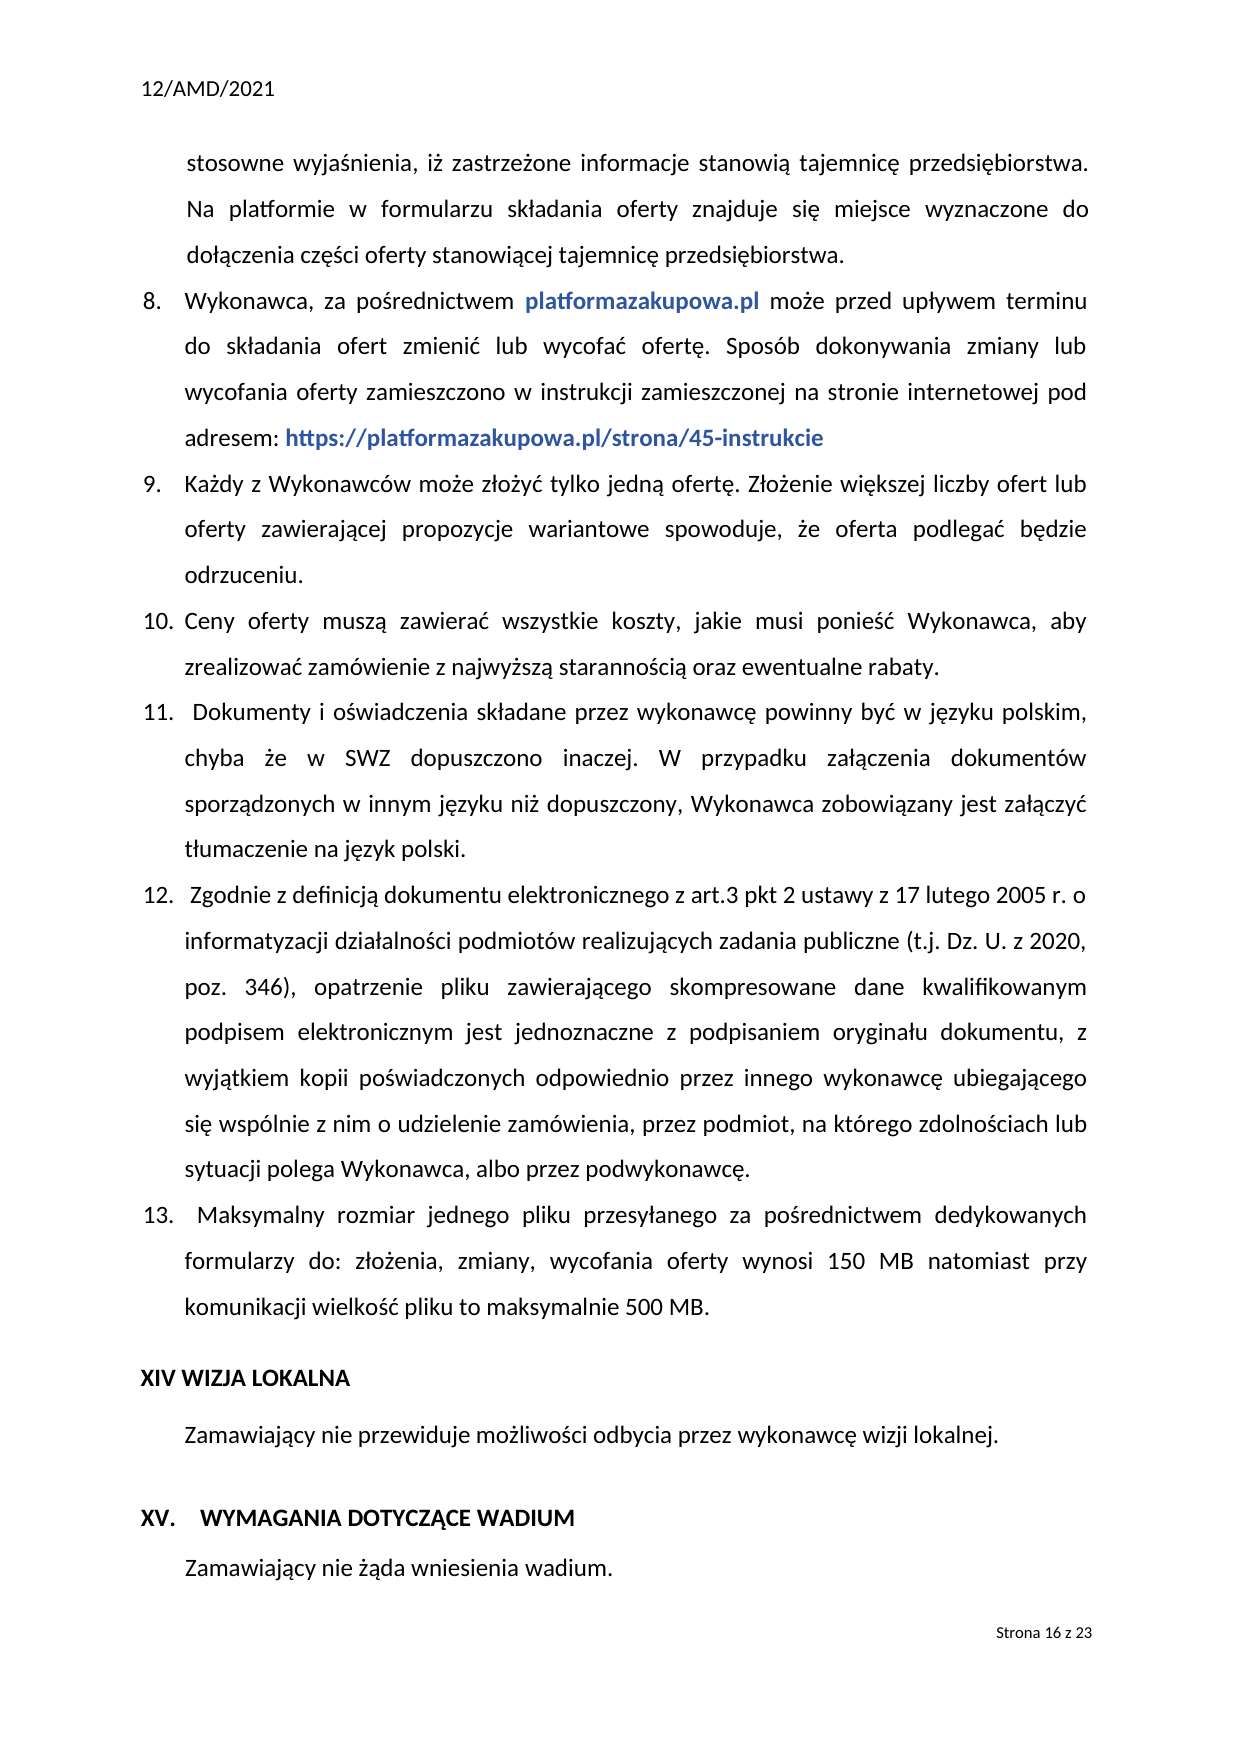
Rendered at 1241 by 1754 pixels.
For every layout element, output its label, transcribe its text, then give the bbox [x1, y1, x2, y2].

list Zgodnie z definicją dokumentu elektronicznego z art.3 pkt 2 ustawy z 17 lutego 2005 r. o informatyzacji działalności podmiotów realizujących zadania publiczne (t.j. Dz. U. z 2020, poz. 346), opatrzenie pliku zawierającego skompresowane dane kwalifikowanym podpisem elektronicznym jest jednoznaczne z podpisaniem oryginału dokumentu, z wyjątkiem kopii poświadczonych odpowiednio przez innego wykonawcę ubiegającego się wspólnie z nim o udzielenie zamówienia, przez podmiot, na którego zdolnościach lub sytuacji polega Wykonawca, albo przez podwykonawcę. [143, 879, 1088, 1184]
list Dokumenty i oświadczenia składane przez wykonawcę powinny być w języku polskim, chyba że w SWZ dopuszczono inaczej. W przypadku załączenia dokumentów sporządzonych w innym języku niż dopuszczony, Wykonawca zobowiązany jest załączyć tłumaczenie na język polski. [143, 696, 1088, 864]
text XV. WYMAGANIA DOTYCZĄCE WADIUM [141, 1502, 1092, 1533]
list Ceny oferty muszą zawierać wszystkie koszty, jakie musi ponieść Wykonawca, aby zrealizować zamówienie z najwyższą starannością oraz ewentualne rabaty. [143, 605, 1088, 681]
list Zamawiający nie żąda wniesienia wadium. [141, 1552, 1092, 1583]
list Wykonawca, za pośrednictwem platformazakupowa.pl może przed upływem terminu do składania ofert zmienić lub wycofać ofertę. Sposób dokonywania zmiany lub wycofania oferty zamieszczono w instrukcji zamieszczonej na stronie internetowej pod adresem: https://platformazakupowa.pl/strona/45-instrukcie [143, 285, 1088, 452]
list Maksymalny rozmiar jednego pliku przesyłanego za pośrednictwem dedykowanych formularzy do: złożenia, zmiany, wycofania oferty wynosi 150 MB natomiast przy komunikacji wielkość pliku to maksymalnie 500 MB. [143, 1199, 1088, 1321]
list stosowne wyjaśnienia, iż zastrzeżone informacje stanowią tajemnicę przedsiębiorstwa. Na platformie w formularzu składania oferty znajduje się miejsce wyznaczone do dołączenia części oferty stanowiącej tajemnicę przedsiębiorstwa. [145, 148, 1090, 269]
list Zamawiający nie przewiduje możliwości odbycia przez wykonawcę wizji lokalnej. [143, 1419, 1092, 1450]
subtitle XIV WIZJA LOKALNA [135, 1362, 1092, 1393]
list Każdy z Wykonawców może złożyć tylko jedną ofertę. Złożenie większej liczby ofert lub oferty zawierającej propozycje wariantowe spowoduje, że oferta podlegać będzie odrzuceniu. [143, 468, 1088, 590]
